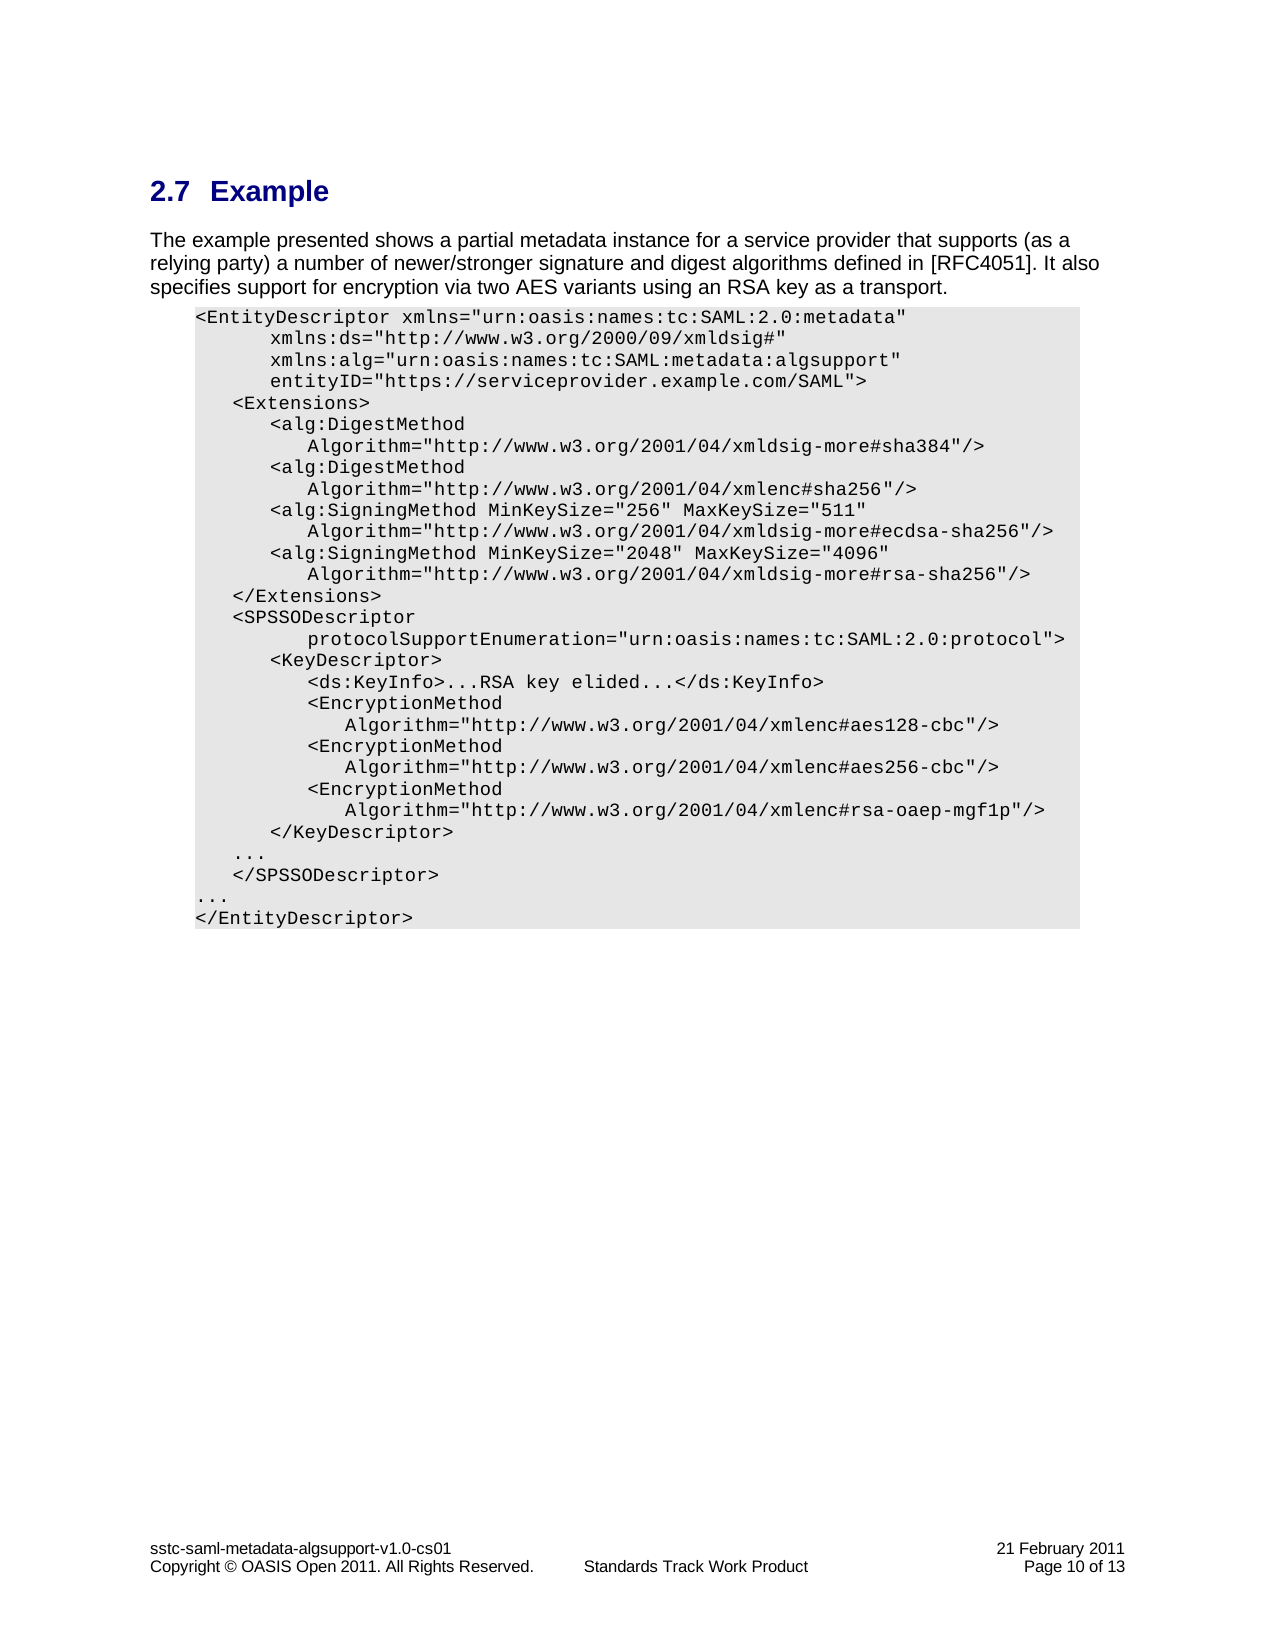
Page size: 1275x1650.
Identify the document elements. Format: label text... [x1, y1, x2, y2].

text Algorithm="http://www.w3.org/2001/04/xmldsig-more#rsa-sha256"/> [195, 565, 1080, 586]
text <ds:KeyInfo>...RSA key elided...</ds:KeyInfo> [195, 672, 1080, 693]
text <alg:SigningMethod MinKeySize="256" MaxKeySize="511" [195, 500, 1080, 522]
text ... [195, 887, 1080, 908]
text <EncryptionMethod [195, 693, 1080, 715]
text </SPSSODescriptor> [195, 865, 1080, 887]
text Algorithm="http://www.w3.org/2001/04/xmlenc#aes128-cbc"/> [195, 715, 1080, 736]
text Algorithm="http://www.w3.org/2001/04/xmldsig-more#sha384"/> [195, 436, 1080, 457]
text Algorithm="http://www.w3.org/2001/04/xmlenc#rsa-oaep-mgf1p"/> [195, 801, 1080, 822]
text Algorithm="http://www.w3.org/2001/04/xmldsig-more#ecdsa-sha256"/> [195, 522, 1080, 543]
text <alg:SigningMethod MinKeySize="2048" MaxKeySize="4096" [195, 543, 1080, 565]
text xmlns:alg="urn:oasis:names:tc:SAML:metadata:algsupport" [195, 350, 1080, 372]
text Algorithm="http://www.w3.org/2001/04/xmlenc#sha256"/> [195, 479, 1080, 500]
text <alg:DigestMethod [195, 457, 1080, 479]
text <KeyDescriptor> [195, 651, 1080, 672]
text <EncryptionMethod [195, 779, 1080, 801]
text ... [195, 844, 1080, 865]
subtitle Example [150, 175, 1125, 207]
text <EncryptionMethod [195, 736, 1080, 758]
text </Extensions> [195, 586, 1080, 608]
text </KeyDescriptor> [195, 822, 1080, 844]
text The example presented shows a partial metadata instance for a service provider that supports (as a relying party) a number of newer/stronger signature and digest algorithms defined in [RFC4051]. It also specifies support for encryption via two AES variants using an RSA key as a transport. [150, 228, 1125, 299]
text </EntityDescriptor> [195, 908, 1080, 929]
text <EntityDescriptor xmlns="urn:oasis:names:tc:SAML:2.0:metadata" [195, 307, 1080, 329]
text xmlns:ds="http://www.w3.org/2000/09/xmldsig#" [195, 329, 1080, 350]
text <alg:DigestMethod [195, 414, 1080, 436]
text protocolSupportEnumeration="urn:oasis:names:tc:SAML:2.0:protocol"> [195, 629, 1080, 651]
text <SPSSODescriptor [195, 608, 1080, 629]
text Algorithm="http://www.w3.org/2001/04/xmlenc#aes256-cbc"/> [195, 758, 1080, 779]
text <Extensions> [195, 393, 1080, 414]
text entityID="https://serviceprovider.example.com/SAML"> [195, 372, 1080, 393]
